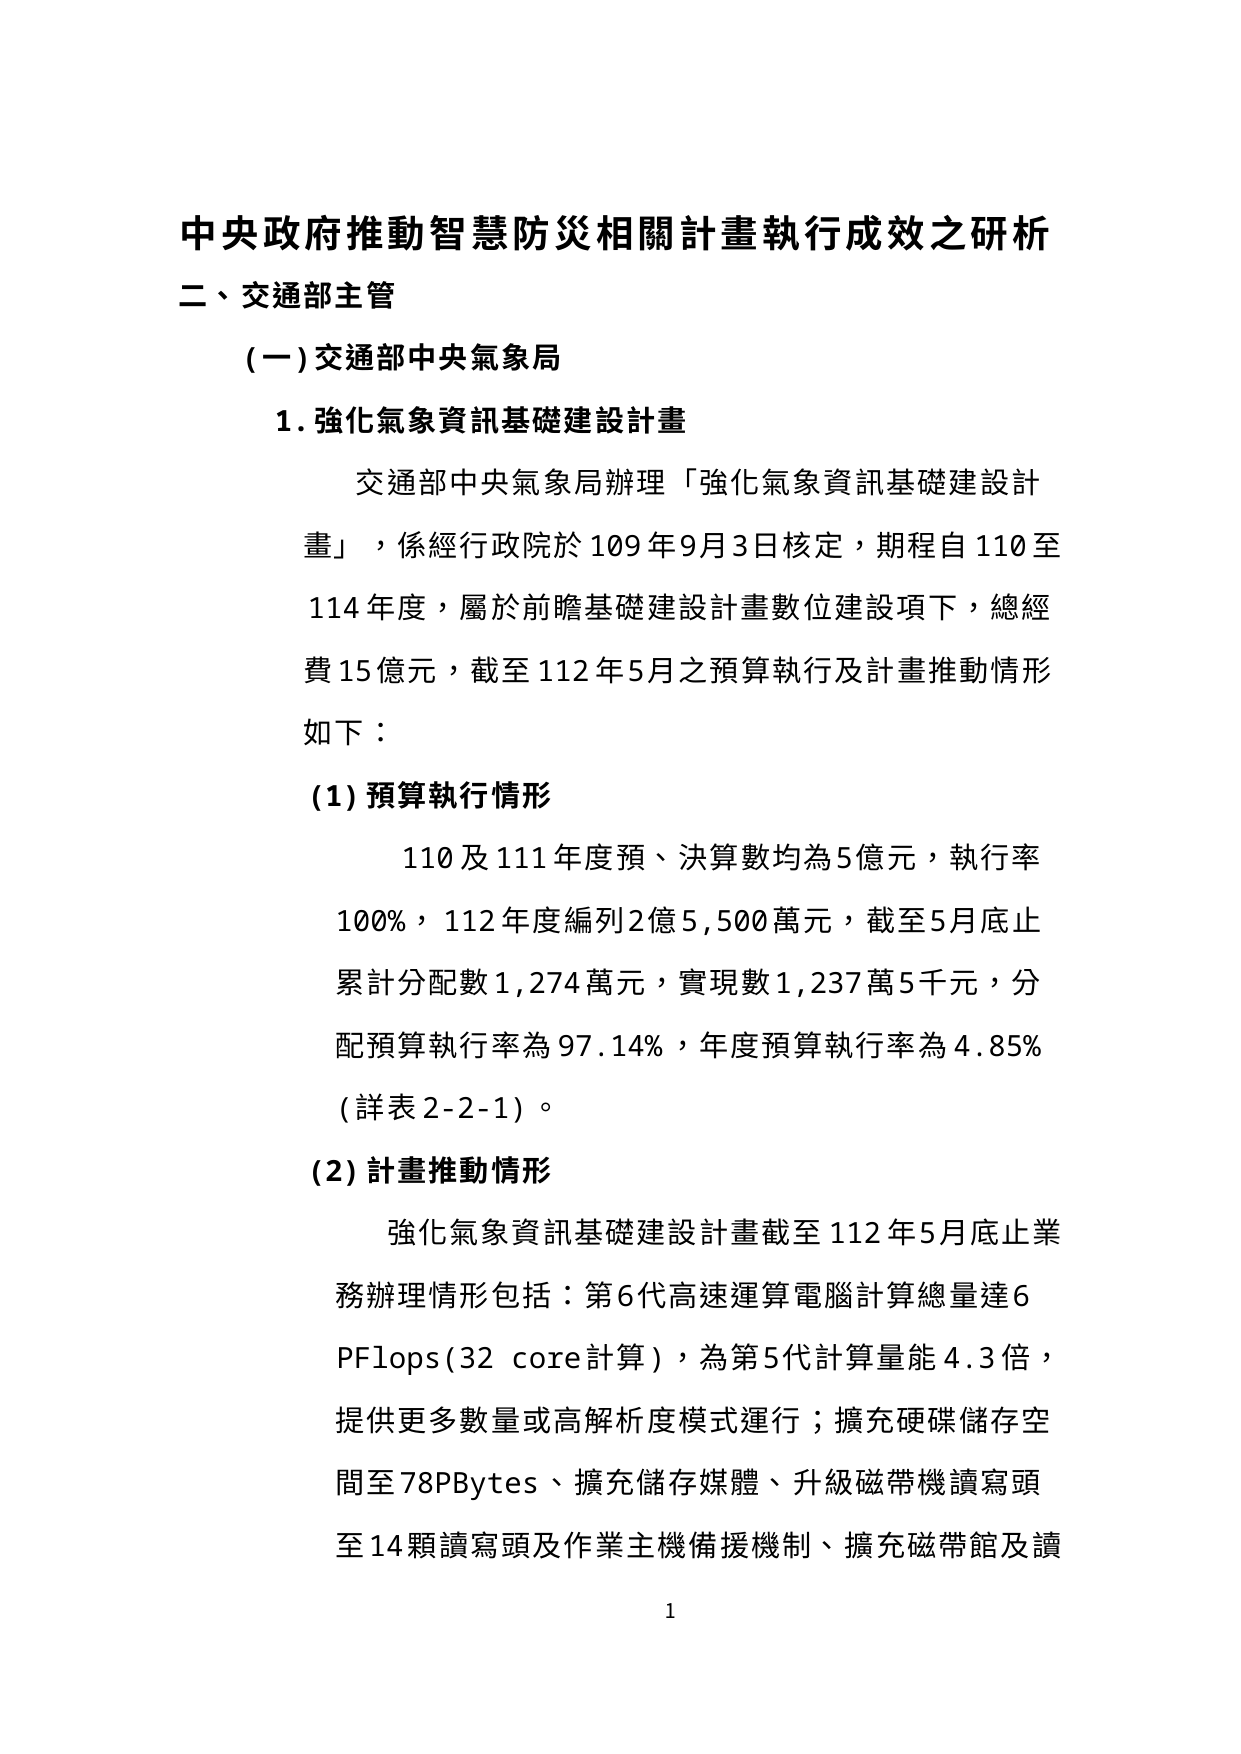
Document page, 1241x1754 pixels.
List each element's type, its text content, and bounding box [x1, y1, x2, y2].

text (1)預算執行情形 [295, 752, 1063, 814]
text 交通部中央氣象局辦理「強化氣象資訊基礎建設計畫」，係經行政院於109年9月3日核定，期程自110至114年度，屬於前瞻基礎建設計畫數位建設項下，總經費15億元，截至112年5月之預算執行及計畫推動情形如下： [295, 439, 1063, 752]
text 110及111年度預、決算數均為5億元，執行率100%，112年度編列2億5,500萬元，截至5月底止累計分配數1,274萬元，實現數1,237萬5千元，分配預算執行率為97.14%，年度預算執行率為4.85%(詳表2-2-1)。 [325, 814, 1063, 1127]
text (一)交通部中央氣象局 [236, 314, 1063, 377]
text 中央政府推動智慧防災相關計畫執行成效之研析 [177, 189, 1063, 252]
text 二、交通部主管 [177, 252, 1063, 314]
text 強化氣象資訊基礎建設計畫截至112年5月底止業務辦理情形包括：第6代高速運算電腦計算總量達6 PFlops(32 core計算)，為第5代計算量能4.3倍，提供更多數量或高解析度模式運行；擴充硬碟儲存空間至78PBytes、擴充儲存媒體、升級磁帶機讀寫頭至14顆讀寫頭及作業主機備援機制、擴充磁帶館及讀寫總速度進而提升140%等；建置軟體定義式網路系統，提升網路使用環境安全性與彈性，同時將原有1/10Gbps網路提升頻寬至10/25Gbps，骨幹網路更提升至40/100Gbps。在安全性方面，增加入侵檢測系統(IDS)與電子郵件APT防禦設備等。 [325, 1189, 1063, 1564]
text (2)計畫推動情形 [295, 1127, 1063, 1189]
text 1.強化氣象資訊基礎建設計畫 [266, 377, 1063, 439]
